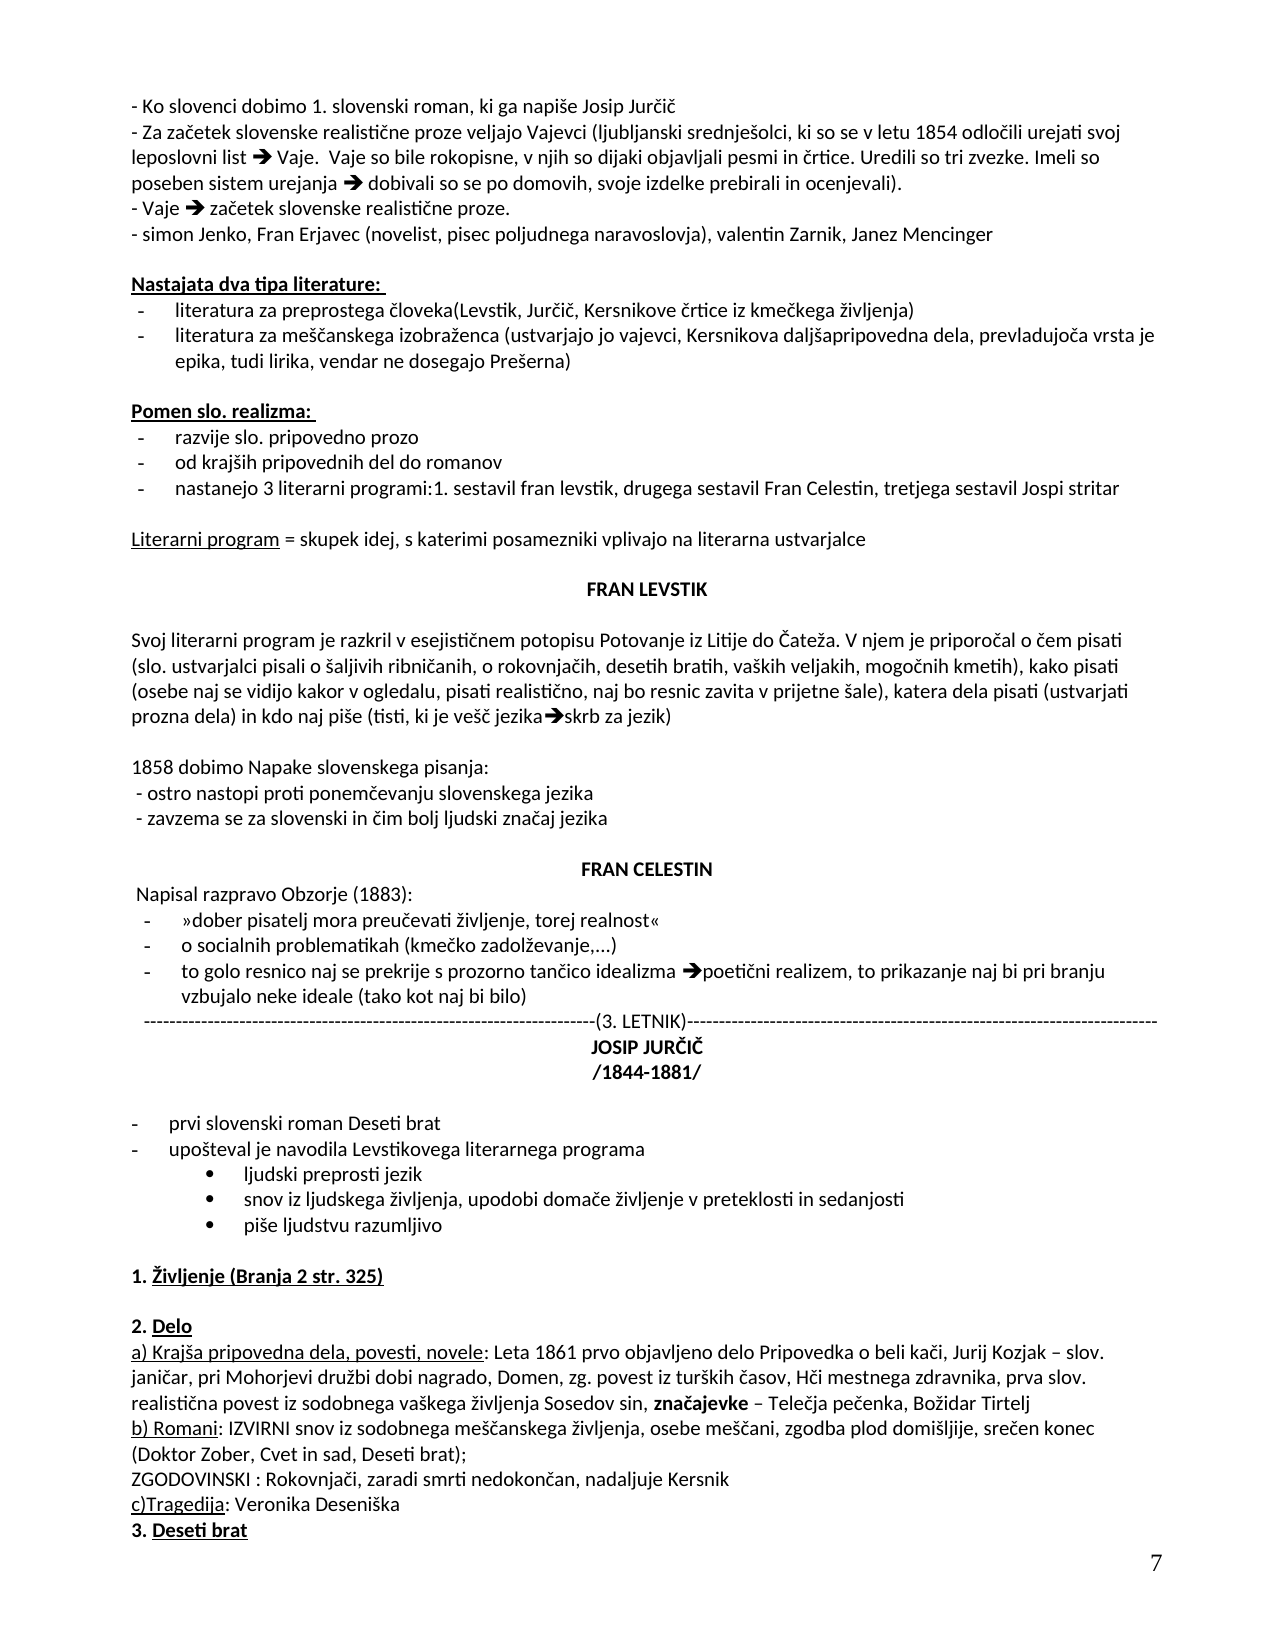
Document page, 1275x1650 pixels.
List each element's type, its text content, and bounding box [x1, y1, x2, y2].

text - zavzema se za slovenski in čim bolj ljudski značaj jezika [131, 805, 1162, 831]
text 3. Deseti brat [131, 1517, 1162, 1542]
text b) Romani: IZVIRNI snov iz sodobnega meščanskega življenja, osebe meščani, zgodba plod domišljije, srečen konec (Doktor Zober, Cvet in sad, Deseti brat); [131, 1415, 1162, 1466]
list ljudski preprosti jezik [206, 1161, 1162, 1187]
text Pomen slo. realizma: [131, 399, 1162, 424]
list prvi slovenski roman Deseti brat [131, 1110, 1162, 1136]
text JOSIP JURČIČ [131, 1034, 1162, 1059]
text FRAN LEVSTIK [131, 577, 1162, 602]
list »dober pisatelj mora preučevati življenje, torej realnost« [144, 907, 1162, 932]
text /1844-1881/ [131, 1059, 1162, 1085]
list nastanejo 3 literarni programi:1. sestavil fran levstik, drugega sestavil Fran Celestin, tretjega sestavil Jospi stritar [137, 475, 1162, 500]
text a) Krajša pripovedna dela, povesti, novele: Leta 1861 prvo objavljeno delo Pripovedka o beli kači, Jurij Kozjak – slov. janičar, pri Mohorjevi družbi dobi nagrado, Domen, zg. povest iz turških časov, Hči mestnega zdravnika, prva slov. realistična povest iz sodobnega vaškega življenja Sosedov sin, značajevke – Telečja pečenka, Božidar Tirtelj [131, 1339, 1162, 1415]
text Svoj literarni program je razkril v esejističnem potopisu Potovanje iz Litije do Čateža. V njem je priporočal o čem pisati (slo. ustvarjalci pisali o šaljivih ribničanih, o rokovnjačih, desetih bratih, vaških veljakih, mogočnih kmetih), kako pisati (osebe naj se vidijo kakor v ogledalu, pisati realistično, naj bo resnic zavita v prijetne šale), katera dela pisati (ustvarjati prozna dela) in kdo naj piše (tisti, ki je vešč jezikaskrb za jezik) [131, 627, 1162, 729]
text - Vaje  začetek slovenske realistične proze. [131, 195, 1162, 221]
list to golo resnico naj se prekrije s prozorno tančico idealizma poetični realizem, to prikazanje naj bi pri branju vzbujalo neke ideale (tako kot naj bi bilo) [144, 958, 1162, 1009]
text ZGODOVINSKI : Rokovnjači, zaradi smrti nedokončan, nadaljuje Kersnik [131, 1466, 1162, 1492]
text Napisal razpravo Obzorje (1883): [131, 882, 1162, 907]
text 2. Delo [131, 1314, 1162, 1339]
list upošteval je navodila Levstikovega literarnega programa [131, 1136, 1162, 1161]
list o socialnih problematikah (kmečko zadolževanje,...) [144, 932, 1162, 958]
list razvije slo. pripovedno prozo [137, 424, 1162, 449]
text Nastajata dva tipa literature: [131, 272, 1162, 297]
text -----------------------------------------------------------------------(3. LETNIK)-------------------------------------------------------------------------- [144, 1009, 1162, 1034]
text - Za začetek slovenske realistične proze veljajo Vajevci (ljubljanski srednješolci, ki so se v letu 1854 odločili urejati svoj leposlovni list  Vaje. Vaje so bile rokopisne, v njih so dijaki objavljali pesmi in črtice. Uredili so tri zvezke. Imeli so poseben sistem urejanja  dobivali so se po domovih, svoje izdelke prebirali in ocenjevali). [131, 119, 1162, 195]
text FRAN CELESTIN [131, 856, 1162, 882]
list literatura za meščanskega izobraženca (ustvarjajo jo vajevci, Kersnikova daljšapripovedna dela, prevladujoča vrsta je epika, tudi lirika, vendar ne dosegajo Prešerna) [137, 322, 1162, 373]
text - Ko slovenci dobimo 1. slovenski roman, ki ga napiše Josip Jurčič [131, 94, 1162, 119]
list snov iz ljudskega življenja, upodobi domače življenje v preteklosti in sedanjosti [206, 1187, 1162, 1212]
list literatura za preprostega človeka(Levstik, Jurčič, Kersnikove črtice iz kmečkega življenja) [137, 297, 1162, 322]
text - simon Jenko, Fran Erjavec (novelist, pisec poljudnega naravoslovja), valentin Zarnik, Janez Mencinger [131, 221, 1162, 246]
text 1858 dobimo Napake slovenskega pisanja: [131, 754, 1162, 780]
text c)Tragedija: Veronika Deseniška [131, 1492, 1162, 1517]
list piše ljudstvu razumljivo [206, 1212, 1162, 1237]
text 1. Življenje (Branja 2 str. 325) [131, 1263, 1162, 1288]
text - ostro nastopi proti ponemčevanju slovenskega jezika [131, 780, 1162, 805]
text Literarni program = skupek idej, s katerimi posamezniki vplivajo na literarna ustvarjalce [131, 526, 1162, 551]
list od krajših pripovednih del do romanov [137, 449, 1162, 475]
